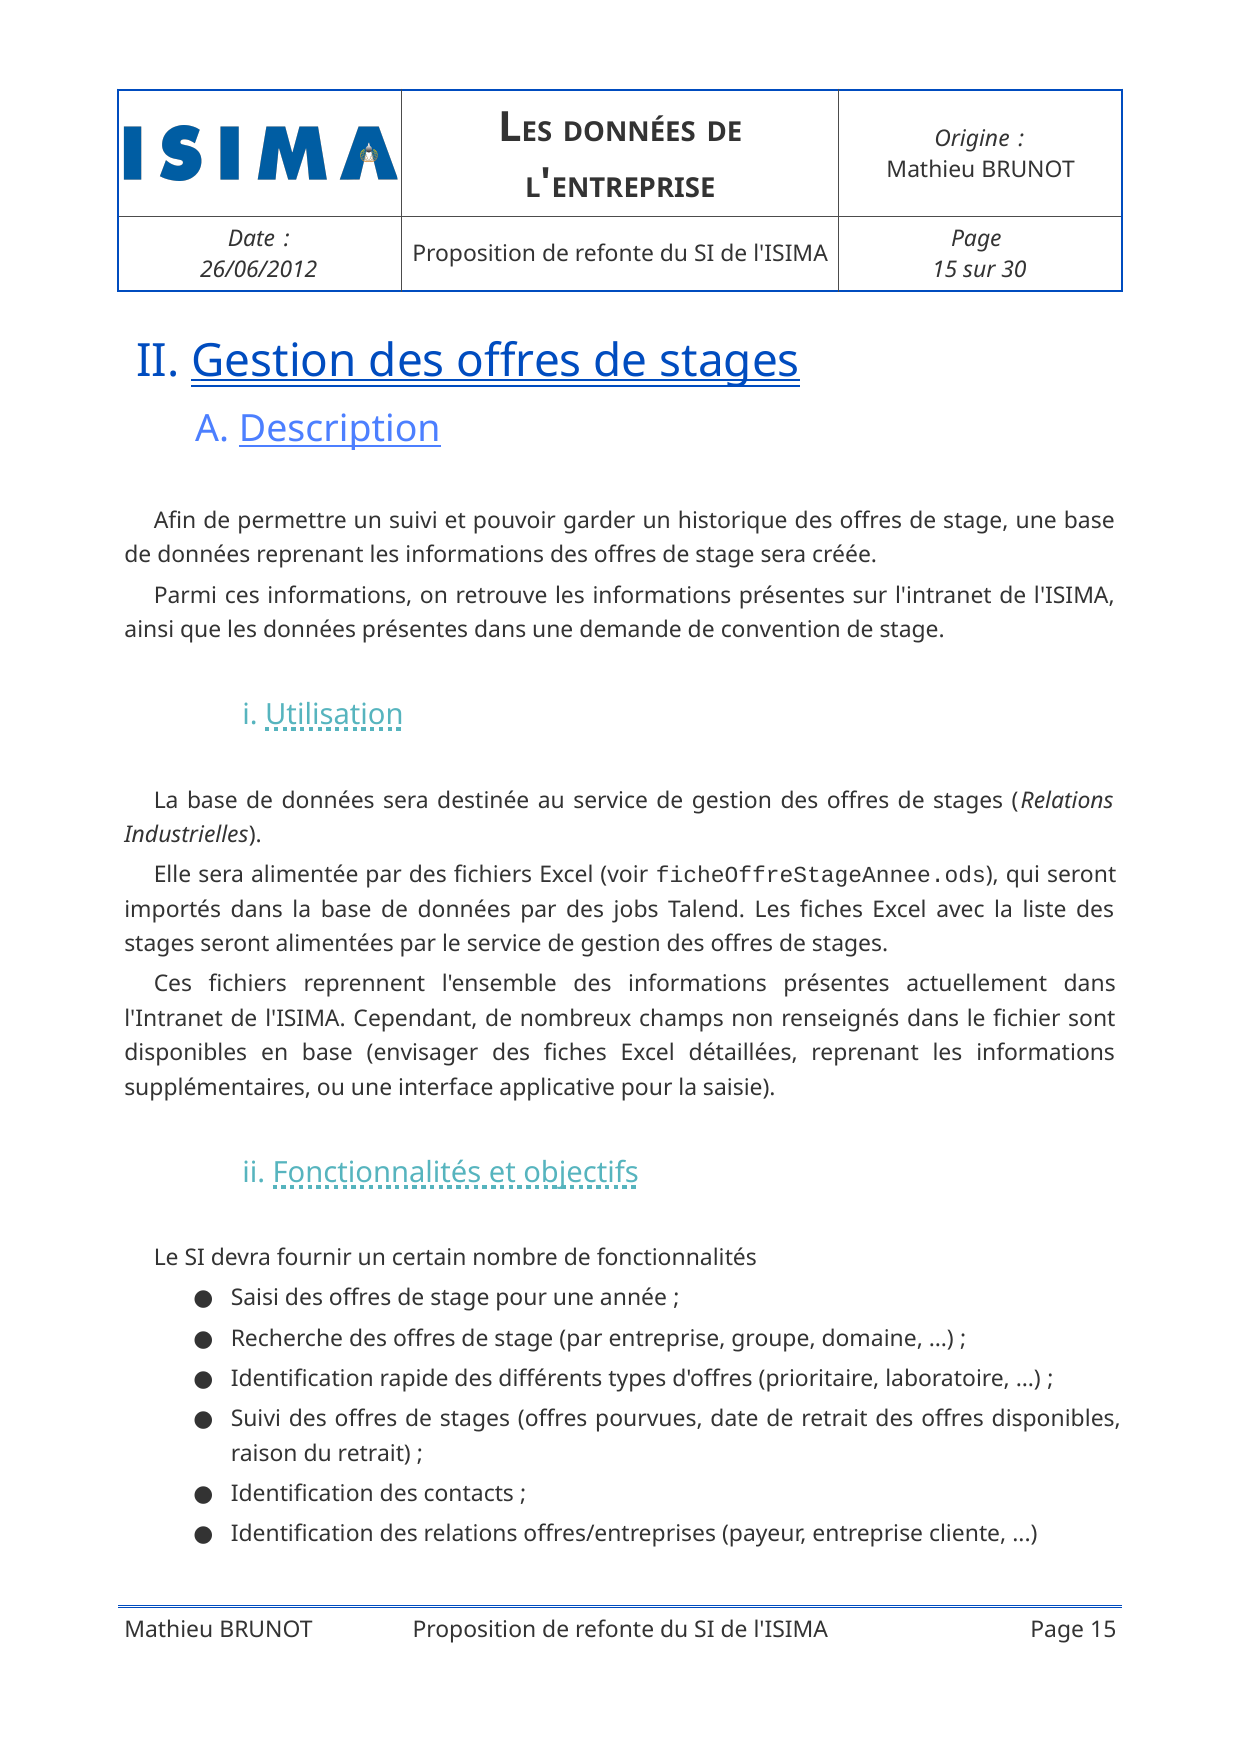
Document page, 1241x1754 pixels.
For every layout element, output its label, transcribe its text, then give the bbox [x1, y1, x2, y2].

text La base de données sera destinée au service de gestion des offres de stages (Relations Industrielles). [124, 783, 1116, 849]
text Le SI devra fournir un certain nombre de fonctionnalités [124, 1241, 1116, 1272]
list Saisi des offres de stage pour une année ; [193, 1281, 1122, 1313]
subtitle Utilisation [224, 694, 1116, 733]
subtitle Description [177, 402, 1116, 453]
subtitle Gestion des offres de stages [118, 327, 1116, 389]
subtitle Fonctionnalités et objectifs [224, 1151, 1116, 1191]
text Ces fichiers reprennent l'ensemble des informations présentes actuellement dans l'Intranet de l'ISIMA. Cependant, de nombreux champs non renseignés dans le fichier sont disponibles en base (envisager des fiches Excel détaillées, reprenant les informations supplémentaires, ou une interface applicative pour la saisie). [124, 967, 1116, 1102]
list Recherche des offres de stage (par entreprise, groupe, domaine, …) ; [193, 1322, 1122, 1353]
list Identification des relations offres/entreprises (payeur, entreprise cliente, ...) [193, 1517, 1122, 1548]
list Identification des contacts ; [193, 1477, 1122, 1508]
list Suivi des offres de stages (offres pourvues, date de retrait des offres disponibles, raison du retrait) ; [193, 1402, 1122, 1468]
list Identification rapide des différents types d'offres (prioritaire, laboratoire, …) ; [193, 1362, 1122, 1393]
text Parmi ces informations, on retrouve les informations présentes sur l'intranet de l'ISIMA, ainsi que les données présentes dans une demande de convention de stage. [124, 579, 1116, 644]
text Afin de permettre un suivi et pouvoir garder un historique des offres de stage, une base de données reprenant les informations des offres de stage sera créée. [124, 504, 1116, 569]
picture [123, 125, 398, 181]
text Elle sera alimentée par des fichiers Excel (voir ficheOffreStageAnnee.ods), qui seront importés dans la base de données par des jobs Talend. Les fiches Excel avec la liste des stages seront alimentées par le service de gestion des offres de stages. [124, 858, 1116, 958]
